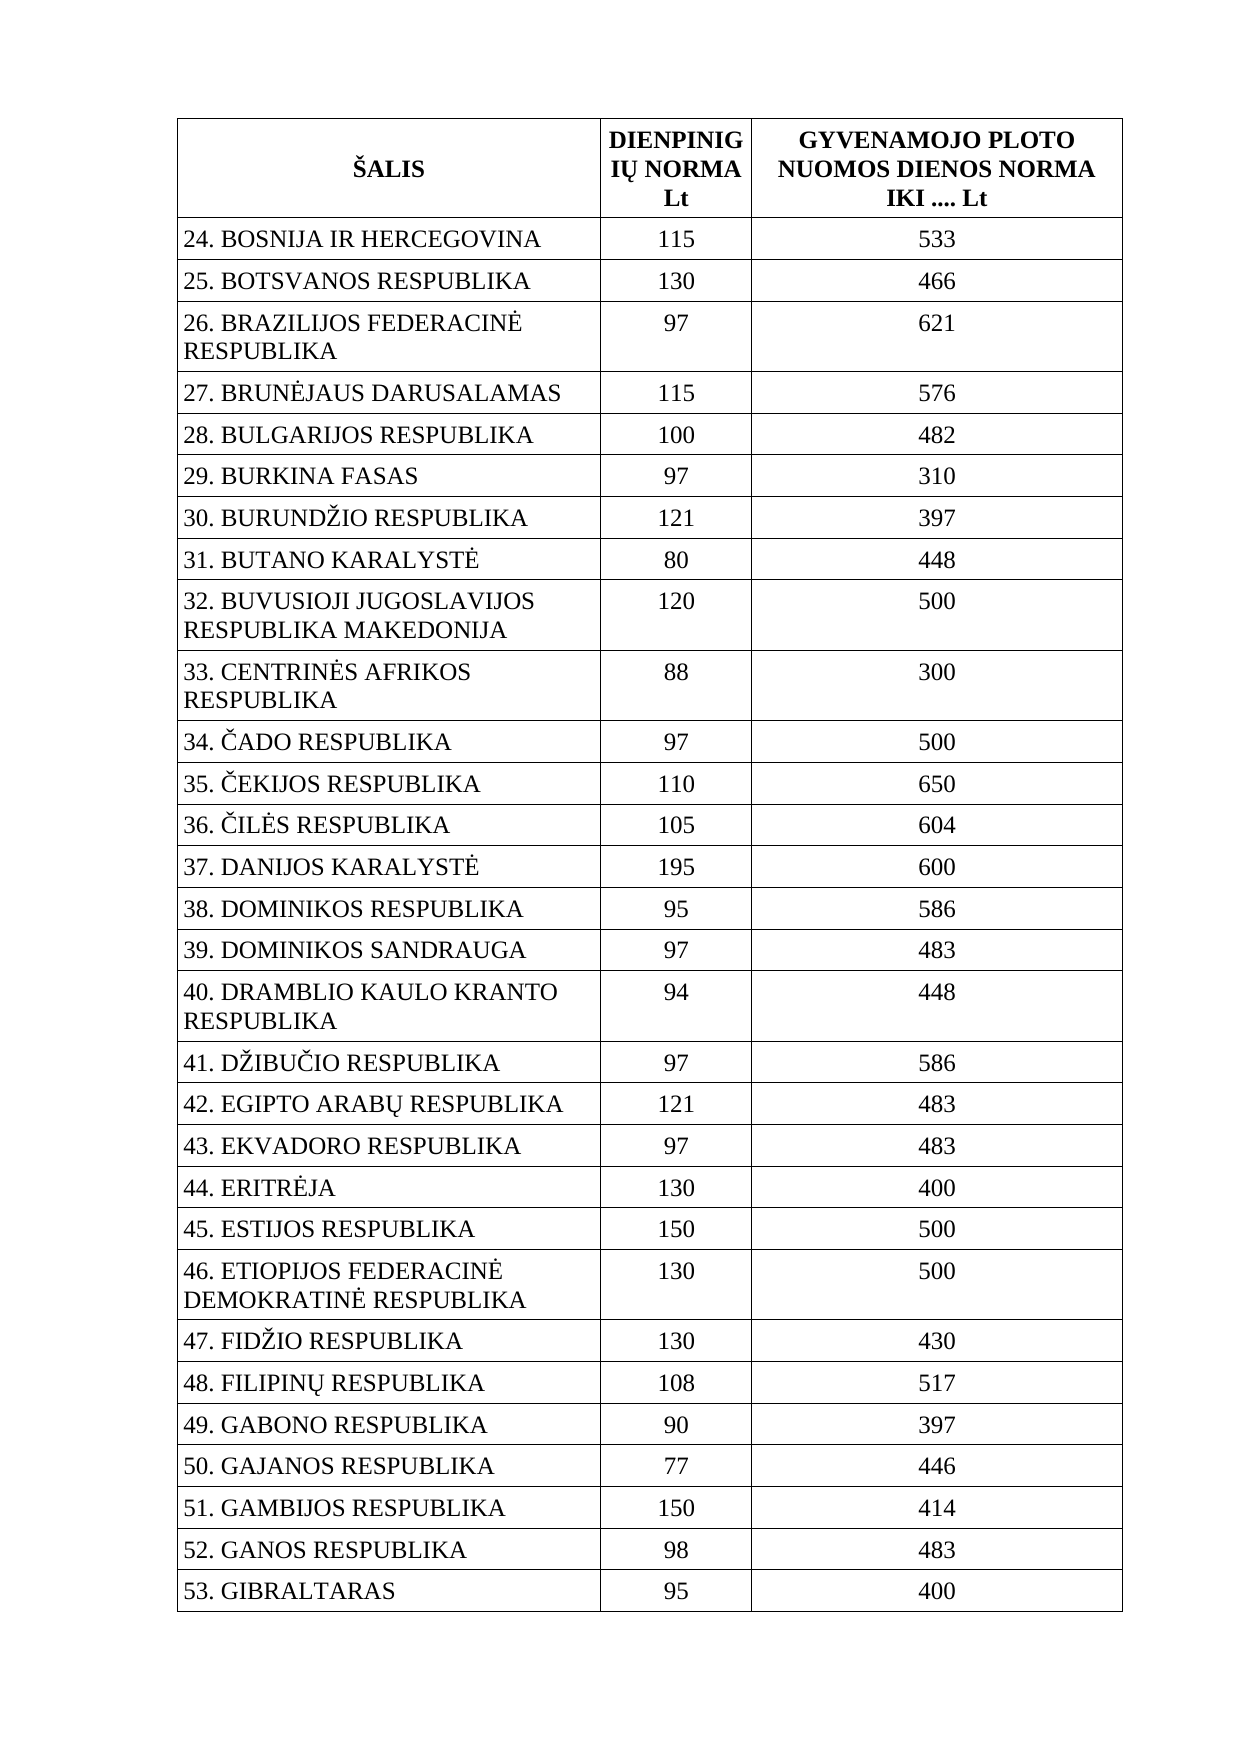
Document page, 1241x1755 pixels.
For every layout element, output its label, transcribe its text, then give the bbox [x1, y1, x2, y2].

table_header ŠALIS [178, 119, 600, 217]
table_cell 108 [601, 1362, 751, 1403]
table_cell 28. BULGARIJOS RESPUBLIKA [178, 414, 600, 454]
table_cell 600 [752, 846, 1122, 887]
table_cell 650 [752, 763, 1122, 803]
table_cell 44. ERITRĖJA [178, 1167, 600, 1207]
table_cell 446 [752, 1445, 1122, 1486]
table_cell 45. ESTIJOS RESPUBLIKA [178, 1208, 600, 1249]
table_cell 51. GAMBIJOS RESPUBLIKA [178, 1487, 600, 1528]
table_cell 25. BOTSVANOS RESPUBLIKA [178, 260, 600, 301]
table_cell 500 [752, 580, 1122, 650]
table_cell 50. GAJANOS RESPUBLIKA [178, 1445, 600, 1486]
table_cell 115 [601, 218, 751, 259]
table_cell 37. DANIJOS KARALYSTĖ [178, 846, 600, 887]
table_cell 110 [601, 763, 751, 803]
table_cell 90 [601, 1404, 751, 1444]
table_cell 32. BUVUSIOJI JUGOSLAVIJOS RESPUBLIKA MAKEDONIJA [178, 580, 600, 650]
table_cell 105 [601, 805, 751, 845]
table_cell 400 [752, 1570, 1122, 1611]
table_cell 53. GIBRALTARAS [178, 1570, 600, 1611]
table_cell 24. BOSNIJA IR HERCEGOVINA [178, 218, 600, 259]
table_header DIENPINIGIŲ NORMA Lt [601, 119, 751, 217]
table_cell 42. EGIPTO ARABŲ RESPUBLIKA [178, 1083, 600, 1124]
table_cell 586 [752, 888, 1122, 928]
table_cell 533 [752, 218, 1122, 259]
table_cell 100 [601, 414, 751, 454]
table_cell 77 [601, 1445, 751, 1486]
table_cell 397 [752, 1404, 1122, 1444]
table_header GYVENAMOJO PLOTO NUOMOS DIENOS NORMA IKI .... Lt [752, 119, 1122, 217]
table_cell 397 [752, 497, 1122, 538]
table_cell 604 [752, 805, 1122, 845]
table_cell 35. ČEKIJOS RESPUBLIKA [178, 763, 600, 803]
table_cell 29. BURKINA FASAS [178, 455, 600, 496]
table_cell 97 [601, 1042, 751, 1082]
table_cell 48. FILIPINŲ RESPUBLIKA [178, 1362, 600, 1403]
table_cell 500 [752, 1250, 1122, 1319]
table_cell 430 [752, 1320, 1122, 1361]
table_cell 95 [601, 1570, 751, 1611]
table_cell 466 [752, 260, 1122, 301]
table_cell 38. DOMINIKOS RESPUBLIKA [178, 888, 600, 928]
table_cell 98 [601, 1529, 751, 1569]
table_cell 448 [752, 539, 1122, 579]
table_cell 195 [601, 846, 751, 887]
table_cell 97 [601, 930, 751, 970]
table_cell 120 [601, 580, 751, 650]
table_cell 310 [752, 455, 1122, 496]
table_cell 115 [601, 372, 751, 413]
table_cell 130 [601, 1250, 751, 1319]
table_cell 97 [601, 721, 751, 762]
table_cell 517 [752, 1362, 1122, 1403]
table_cell 40. DRAMBLIO KAULO KRANTO RESPUBLIKA [178, 971, 600, 1041]
table_cell 36. ČILĖS RESPUBLIKA [178, 805, 600, 845]
table_cell 483 [752, 1125, 1122, 1166]
table_cell 300 [752, 651, 1122, 720]
table_cell 621 [752, 302, 1122, 371]
table_cell 586 [752, 1042, 1122, 1082]
table_cell 88 [601, 651, 751, 720]
table_cell 46. ETIOPIJOS FEDERACINĖ DEMOKRATINĖ RESPUBLIKA [178, 1250, 600, 1319]
table_cell 47. FIDŽIO RESPUBLIKA [178, 1320, 600, 1361]
table_cell 49. GABONO RESPUBLIKA [178, 1404, 600, 1444]
table_cell 80 [601, 539, 751, 579]
table_cell 414 [752, 1487, 1122, 1528]
table_cell 121 [601, 1083, 751, 1124]
table_cell 121 [601, 497, 751, 538]
table_cell 94 [601, 971, 751, 1041]
table_cell 483 [752, 930, 1122, 970]
table_cell 52. GANOS RESPUBLIKA [178, 1529, 600, 1569]
table_cell 448 [752, 971, 1122, 1041]
table_cell 33. CENTRINĖS AFRIKOS RESPUBLIKA [178, 651, 600, 720]
table_cell 95 [601, 888, 751, 928]
table_cell 400 [752, 1167, 1122, 1207]
table_cell 39. DOMINIKOS SANDRAUGA [178, 930, 600, 970]
table_cell 97 [601, 302, 751, 371]
table_cell 34. ČADO RESPUBLIKA [178, 721, 600, 762]
table_cell 27. BRUNĖJAUS DARUSALAMAS [178, 372, 600, 413]
table_cell 150 [601, 1208, 751, 1249]
table_cell 482 [752, 414, 1122, 454]
table_cell 483 [752, 1083, 1122, 1124]
table_cell 97 [601, 1125, 751, 1166]
table_cell 500 [752, 721, 1122, 762]
table_cell 130 [601, 1167, 751, 1207]
table_cell 26. BRAZILIJOS FEDERACINĖ RESPUBLIKA [178, 302, 600, 371]
table_cell 130 [601, 1320, 751, 1361]
table_cell 43. EKVADORO RESPUBLIKA [178, 1125, 600, 1166]
table_cell 41. DŽIBUČIO RESPUBLIKA [178, 1042, 600, 1082]
table_cell 130 [601, 260, 751, 301]
table_cell 31. BUTANO KARALYSTĖ [178, 539, 600, 579]
table_cell 483 [752, 1529, 1122, 1569]
table_cell 97 [601, 455, 751, 496]
table_cell 150 [601, 1487, 751, 1528]
table_cell 500 [752, 1208, 1122, 1249]
table_cell 30. BURUNDŽIO RESPUBLIKA [178, 497, 600, 538]
table_cell 576 [752, 372, 1122, 413]
